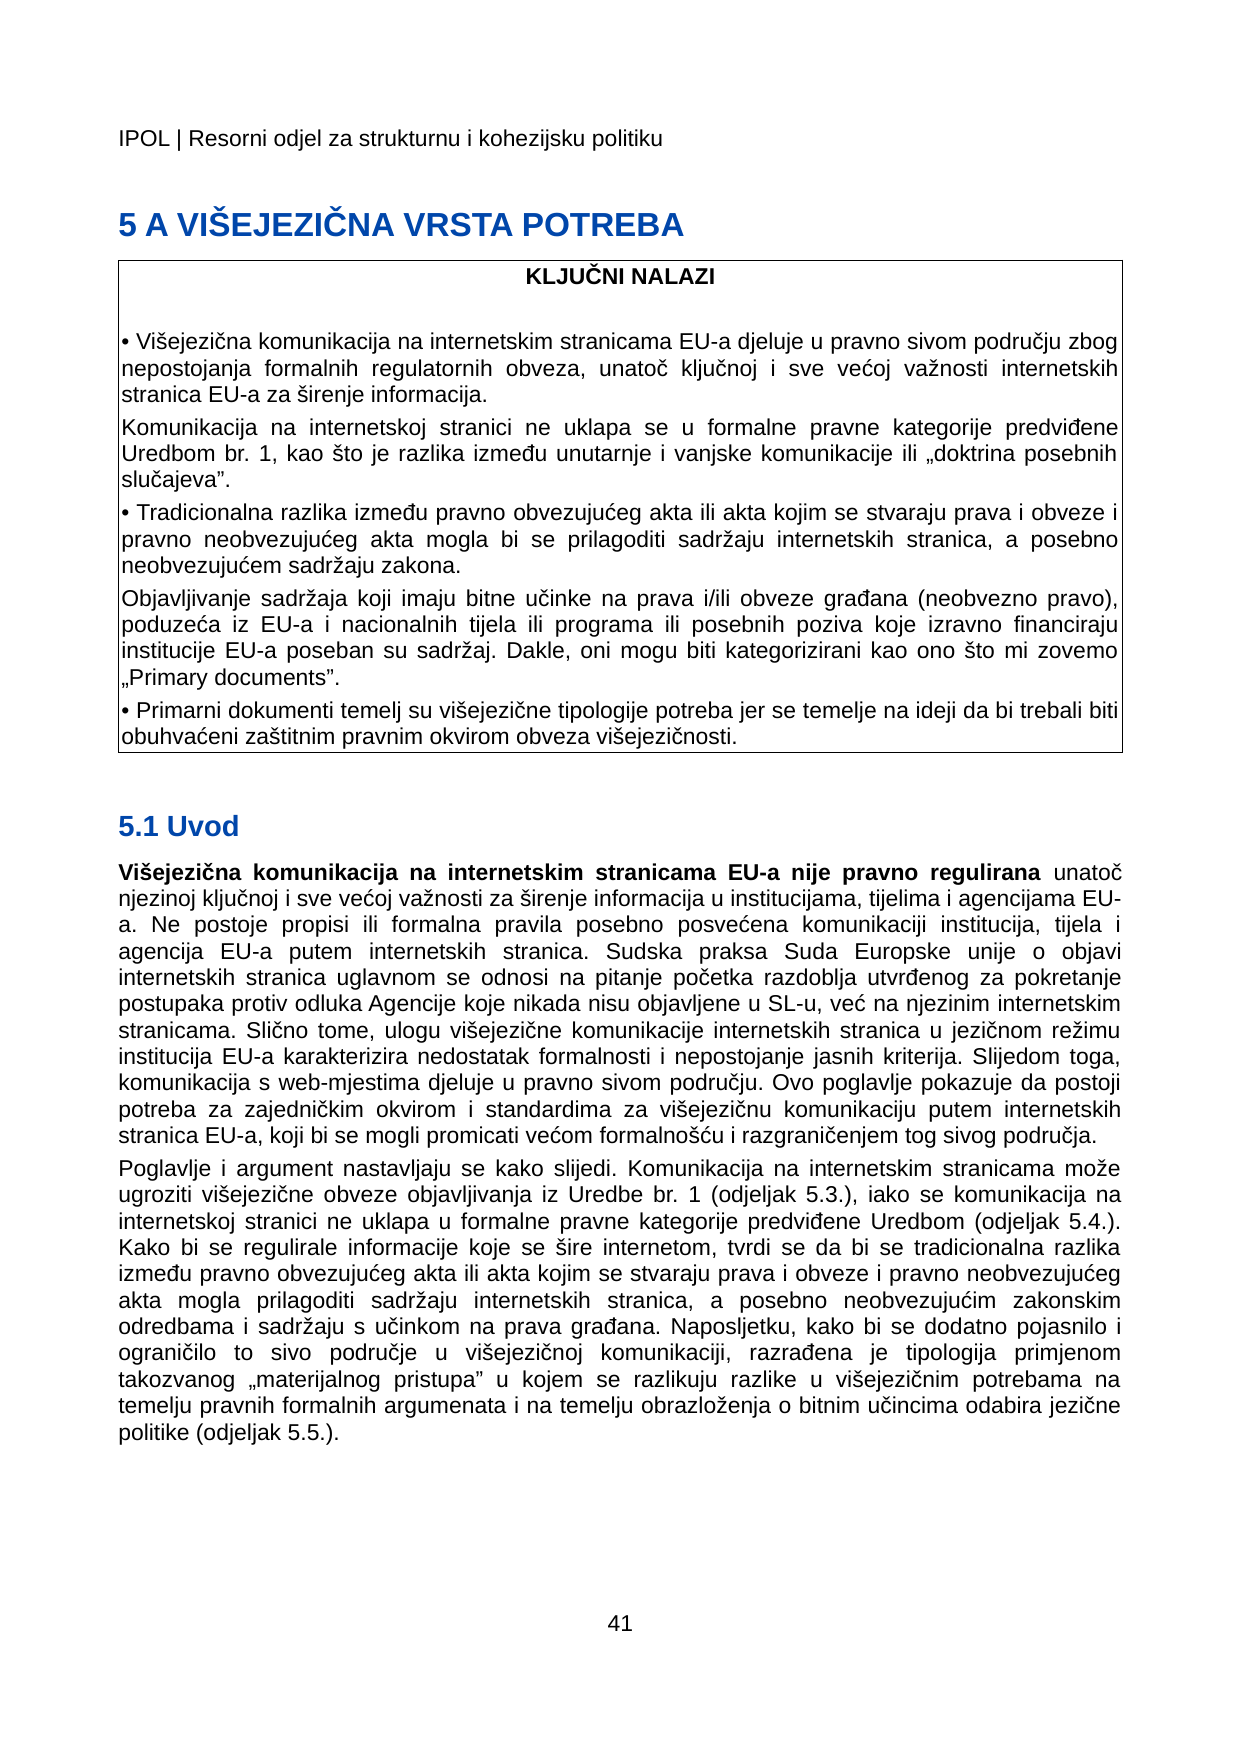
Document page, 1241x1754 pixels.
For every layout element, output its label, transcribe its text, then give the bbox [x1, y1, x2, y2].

text KLJUČNI NALAZI [119, 261, 1122, 289]
text Višejezična komunikacija na internetskim stranicama EU-a nije pravno regulirana unatoč njezinoj ključnoj i sve većoj važnosti za širenje informacija u institucijama, tijelima i agencijama EU-a. Ne postoje propisi ili formalna pravila posebno posvećena komunikaciji institucija, tijela i agencija EU-a putem internetskih stranica. Sudska praksa Suda Europske unije o objavi internetskih stranica uglavnom se odnosi na pitanje početka razdoblja utvrđenog za pokretanje postupaka protiv odluka Agencije koje nikada nisu objavljene u SL-u, već na njezinim internetskim stranicama. Slično tome, ulogu višejezične komunikacije internetskih stranica u jezičnom režimu institucija EU-a karakterizira nedostatak formalnosti i nepostojanje jasnih kriterija. Slijedom toga, komunikacija s web-mjestima djeluje u pravno sivom području. Ovo poglavlje pokazuje da postoji potreba za zajedničkim okvirom i standardima za višejezičnu komunikaciju putem internetskih stranica EU-a, koji bi se mogli promicati većom formalnošću i razgraničenjem tog sivog područja. [118, 858, 1122, 1148]
subtitle 5 A VIŠEJEZIČNA VRSTA POTREBA [118, 205, 1122, 244]
text • Višejezična komunikacija na internetskim stranicama EU-a djeluje u pravno sivom području zbog nepostojanja formalnih regulatornih obveza, unatoč ključnoj i sve većoj važnosti internetskih stranica EU-a za širenje informacija. [119, 325, 1122, 407]
subtitle 5.1 Uvod [118, 809, 1122, 843]
text • Primarni dokumenti temelj su višejezične tipologije potreba jer se temelje na ideji da bi trebali biti obuhvaćeni zaštitnim pravnim okvirom obveza višejezičnosti. [119, 694, 1122, 752]
text Objavljivanje sadržaja koji imaju bitne učinke na prava i/ili obveze građana (neobvezno pravo), poduzeća iz EU-a i nacionalnih tijela ili programa ili posebnih poziva koje izravno financiraju institucije EU-a poseban su sadržaj. Dakle, oni mogu biti kategorizirani kao ono što mi zovemo „Primary documents”. [119, 582, 1122, 690]
text • Tradicionalna razlika između pravno obvezujućeg akta ili akta kojim se stvaraju prava i obveze i pravno neobvezujućeg akta mogla bi se prilagoditi sadržaju internetskih stranica, a posebno neobvezujućem sadržaju zakona. [119, 496, 1122, 578]
text Komunikacija na internetskoj stranici ne uklapa se u formalne pravne kategorije predviđene Uredbom br. 1, kao što je razlika između unutarnje i vanjske komunikacije ili „doktrina posebnih slučajeva”. [119, 411, 1122, 493]
text Poglavlje i argument nastavljaju se kako slijedi. Komunikacija na internetskim stranicama može ugroziti višejezične obveze objavljivanja iz Uredbe br. 1 (odjeljak 5.3.), iako se komunikacija na internetskoj stranici ne uklapa u formalne pravne kategorije predviđene Uredbom (odjeljak 5.4.). Kako bi se regulirale informacije koje se šire internetom, tvrdi se da bi se tradicionalna razlika između pravno obvezujućeg akta ili akta kojim se stvaraju prava i obveze i pravno neobvezujućeg akta mogla prilagoditi sadržaju internetskih stranica, a posebno neobvezujućim zakonskim odredbama i sadržaju s učinkom na prava građana. Naposljetku, kako bi se dodatno pojasnilo i ograničilo to sivo područje u višejezičnoj komunikaciji, razrađena je tipologija primjenom takozvanog „materijalnog pristupa” u kojem se razlikuju razlike u višejezičnim potrebama na temelju pravnih formalnih argumenata i na temelju obrazloženja o bitnim učincima odabira jezične politike (odjeljak 5.5.). [118, 1155, 1122, 1445]
